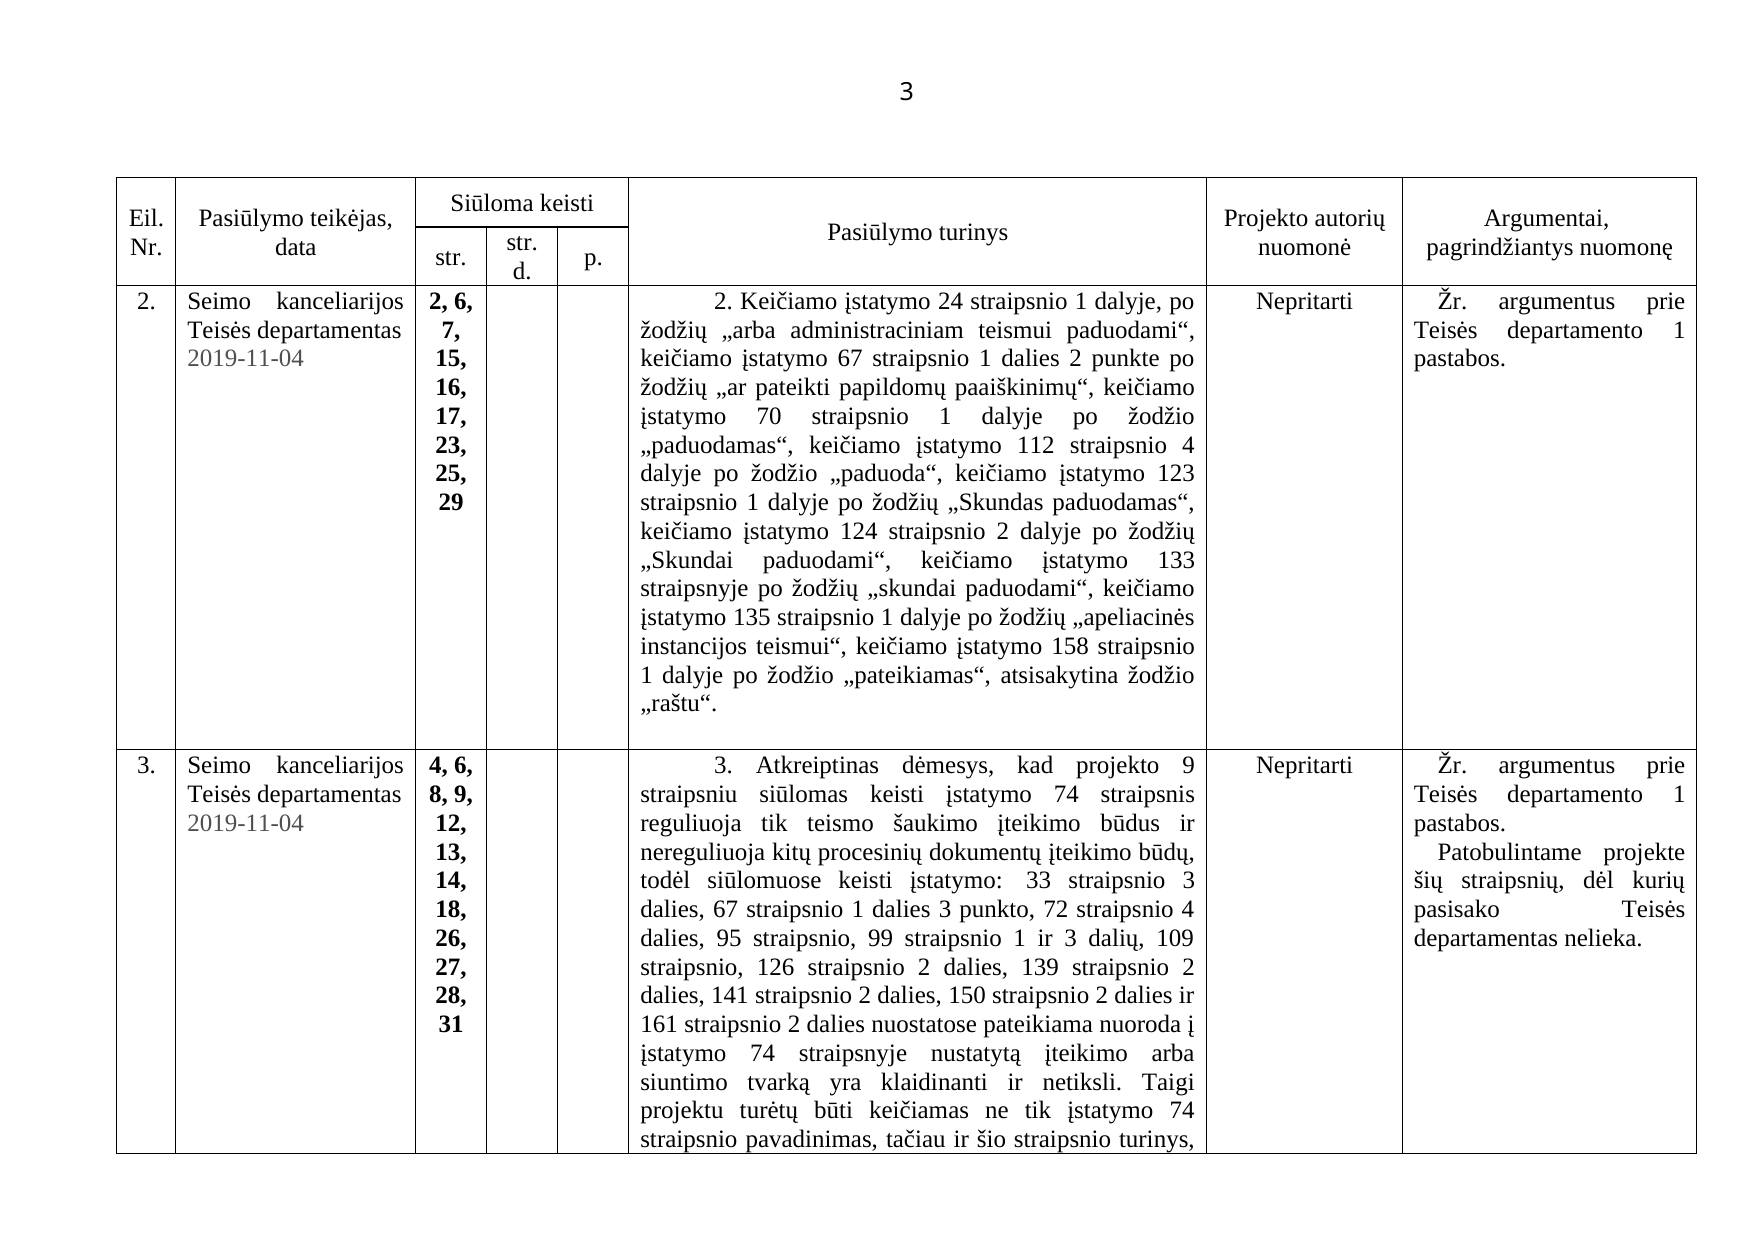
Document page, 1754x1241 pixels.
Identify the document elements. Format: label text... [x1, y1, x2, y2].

table_header Projekto autorių nuomonė [1207, 178, 1402, 285]
table_cell Seimo kanceliarijos Teisės departamentas 2019-11-04 [176, 750, 415, 1153]
table_cell [487, 286, 557, 749]
table_cell str. [416, 228, 486, 285]
table_cell 4, 6, 8, 9, 12, 13, 14, 18, 26, 27, 28, 31 [416, 750, 486, 1153]
table_header Argumentai, pagrindžiantys nuomonę [1403, 178, 1696, 285]
table_header Siūloma keisti [416, 178, 628, 226]
table_header Pasiūlymo turinys [629, 178, 1206, 285]
table_cell p. [558, 228, 628, 285]
table_cell Nepritarti [1207, 750, 1402, 1153]
table_cell Žr. argumentus prie Teisės departamento 1 pastabos. Patobulintame projekte šių straipsnių, dėl kurių pasisako Teisės departamentas nelieka. [1403, 750, 1696, 1153]
table_cell [558, 286, 628, 749]
table_cell 3. Atkreiptinas dėmesys, kad projekto 9 straipsniu siūlomas keisti įstatymo 74 straipsnis reguliuoja tik teismo šaukimo įteikimo būdus ir nereguliuoja kitų procesinių dokumentų įteikimo būdų, todėl siūlomuose keisti įstatymo: 33 straipsnio 3 dalies, 67 straipsnio 1 dalies 3 punkto, 72 straipsnio 4 dalies, 95 straipsnio, 99 straipsnio 1 ir 3 dalių, 109 straipsnio, 126 straipsnio 2 dalies, 139 straipsnio 2 dalies, 141 straipsnio 2 dalies, 150 straipsnio 2 dalies ir 161 straipsnio 2 dalies nuostatose pateikiama nuoroda į įstatymo 74 straipsnyje nustatytą įteikimo arba siuntimo tvarką yra klaidinanti ir netiksli. Taigi projektu turėtų būti keičiamas ne tik įstatymo 74 straipsnio pavadinimas, tačiau ir šio straipsnio turinys, [629, 750, 1206, 1153]
table_header Pasiūlymo teikėjas, data [176, 178, 415, 285]
table_cell [558, 750, 628, 1153]
table_cell Seimo kanceliarijos Teisės departamentas 2019-11-04 [176, 286, 415, 749]
table_cell 2, 6, 7, 15, 16, 17, 23, 25, 29 [416, 286, 486, 749]
table_cell Nepritarti [1207, 286, 1402, 749]
table_cell 2. Keičiamo įstatymo 24 straipsnio 1 dalyje, po žodžių „arba administraciniam teismui paduodami“, keičiamo įstatymo 67 straipsnio 1 dalies 2 punkte po žodžių „ar pateikti papildomų paaiškinimų“, keičiamo įstatymo 70 straipsnio 1 dalyje po žodžio „paduodamas“, keičiamo įstatymo 112 straipsnio 4 dalyje po žodžio „paduoda“, keičiamo įstatymo 123 straipsnio 1 dalyje po žodžių „Skundas paduodamas“, keičiamo įstatymo 124 straipsnio 2 dalyje po žodžių „Skundai paduodami“, keičiamo įstatymo 133 straipsnyje po žodžių „skundai paduodami“, keičiamo įstatymo 135 straipsnio 1 dalyje po žodžių „apeliacinės instancijos teismui“, keičiamo įstatymo 158 straipsnio 1 dalyje po žodžio „pateikiamas“, atsisakytina žodžio „raštu“. [629, 286, 1206, 749]
table_cell str. d. [487, 228, 557, 285]
table_header Eil. Nr. [117, 178, 175, 285]
table_cell 2. [117, 286, 175, 749]
table_cell Žr. argumentus prie Teisės departamento 1 pastabos. [1403, 286, 1696, 749]
table_cell [487, 750, 557, 1153]
table_cell 3. [117, 750, 175, 1153]
